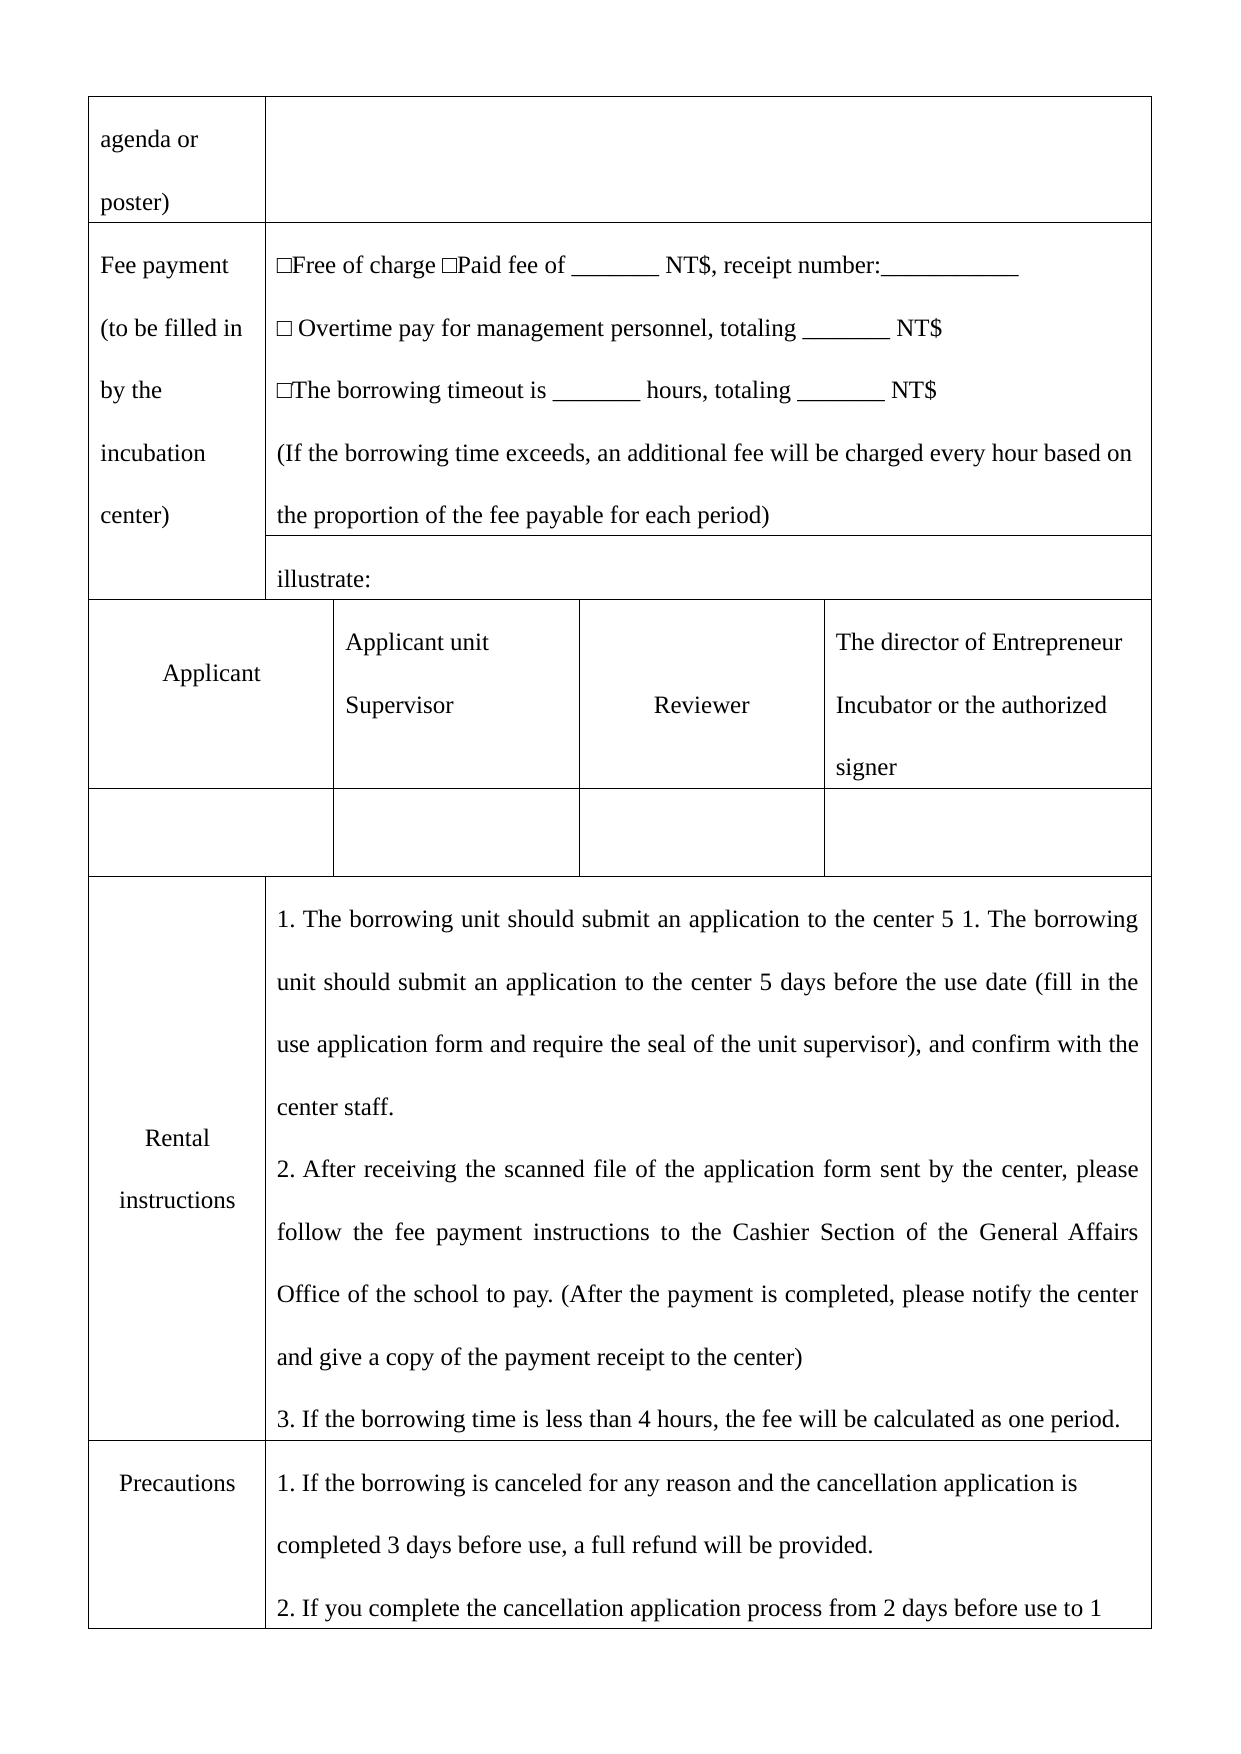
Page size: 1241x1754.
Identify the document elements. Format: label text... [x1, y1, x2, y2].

table_cell illustrate: [266, 536, 1151, 599]
table_cell Reviewer [580, 600, 824, 787]
table_cell [266, 97, 1151, 222]
table_cell Precautions [89, 1441, 265, 1628]
table_cell □Free of charge □Paid fee of _______ NT$, receipt number:___________ □ Overtime pay for management personnel, totaling _______ NT$ □The borrowing timeout is _______ hours, totaling _______ NT$ (If the borrowing time exceeds, an additional fee will be charged every hour based on the proportion of the fee payable for each period) [266, 223, 1151, 535]
table_cell 1. If the borrowing is canceled for any reason and the cancellation application is completed 3 days before use, a full refund will be provided. 2. If you complete the cancellation application process from 2 days before use to 1 [266, 1441, 1151, 1628]
table_cell The director of Entrepreneur Incubator or the authorized signer [825, 600, 1151, 787]
table_cell [580, 789, 824, 876]
table_cell [825, 789, 1151, 876]
table_cell Applicant [89, 600, 333, 787]
table_cell Applicant unit Supervisor [334, 600, 579, 787]
table_cell Fee payment (to be filled in by the incubation center) [89, 223, 265, 599]
table_cell [89, 789, 333, 876]
table_cell 1. The borrowing unit should submit an application to the center 5 1. The borrowing unit should submit an application to the center 5 days before the use date (fill in the use application form and require the seal of the unit supervisor), and confirm with the center staff. 2. After receiving the scanned file of the application form sent by the center, please follow the fee payment instructions to the Cashier Section of the General Affairs Office of the school to pay. (After the payment is completed, please notify the center and give a copy of the payment receipt to the center) 3. If the borrowing time is less than 4 hours, the fee will be calculated as one period. [266, 877, 1151, 1439]
table_cell [334, 789, 579, 876]
table_cell Rental instructions [89, 877, 265, 1439]
table_cell agenda or poster) [89, 97, 265, 222]
